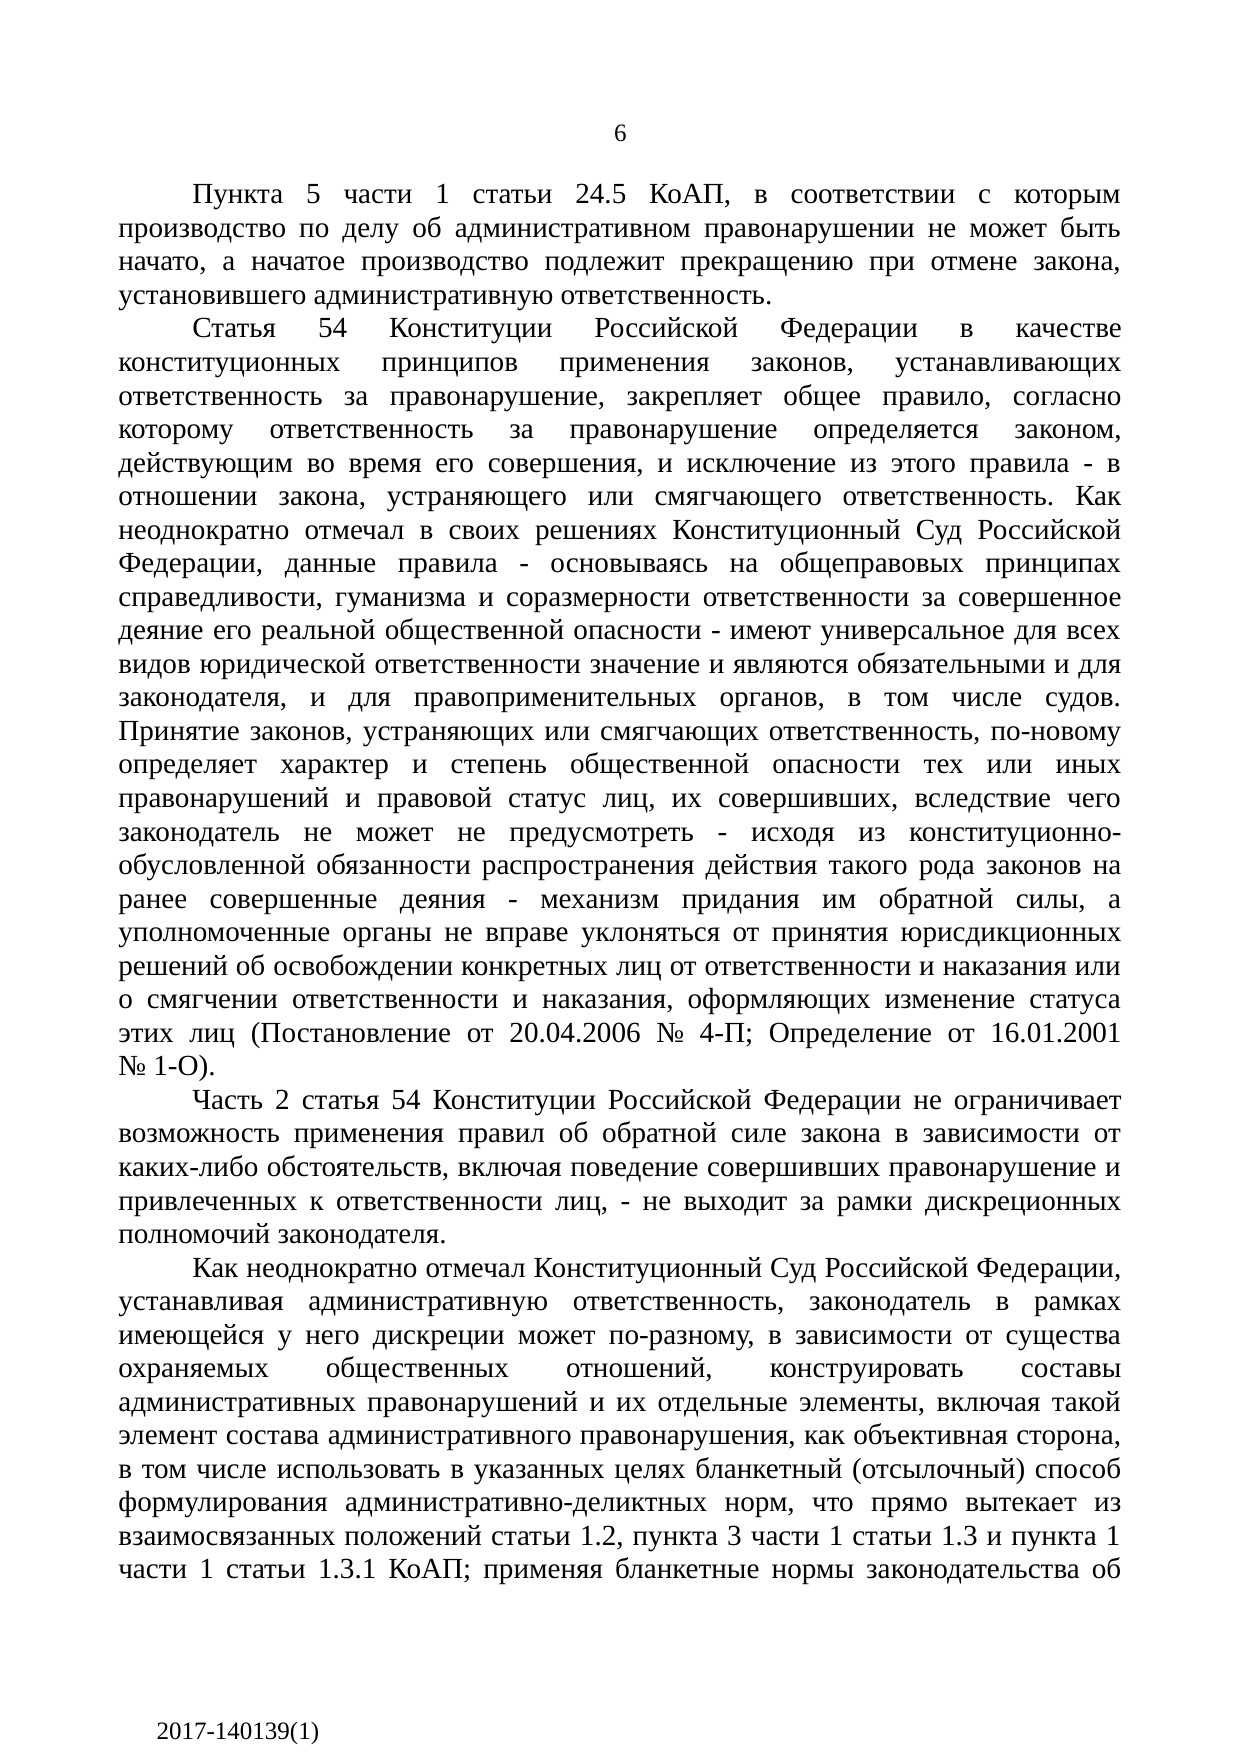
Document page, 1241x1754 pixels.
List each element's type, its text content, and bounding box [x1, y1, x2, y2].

text Статья 54 Конституции Российской Федерации в качестве конституционных принципов применения законов, устанавливающих ответственность за правонарушение, закрепляет общее правило, согласно которому ответственность за правонарушение определяется законом, действующим во время его совершения, и исключение из этого правила - в отношении закона, устраняющего или смягчающего ответственность. Как неоднократно отмечал в своих решениях Конституционный Суд Российской Федерации, данные правила - основываясь на общеправовых принципах справедливости, гуманизма и соразмерности ответственности за совершенное деяние его реальной общественной опасности - имеют универсальное для всех видов юридической ответственности значение и являются обязательными и для законодателя, и для правоприменительных органов, в том числе судов. Принятие законов, устраняющих или смягчающих ответственность, по-новому определяет характер и степень общественной опасности тех или иных правонарушений и правовой статус лиц, их совершивших, вследствие чего законодатель не может не предусмотреть - исходя из конституционно-обусловленной обязанности распространения действия такого рода законов на ранее совершенные деяния - механизм придания им обратной силы, а уполномоченные органы не вправе уклоняться от принятия юрисдикционных решений об освобождении конкретных лиц от ответственности и наказания или о смягчении ответственности и наказания, оформляющих изменение статуса этих лиц (Постановление от 20.04.2006 № 4-П; Определение от 16.01.2001 № 1-О). [118, 311, 1122, 1082]
text Часть 2 статья 54 Конституции Российской Федерации не ограничивает возможность применения правил об обратной силе закона в зависимости от каких-либо обстоятельств, включая поведение совершивших правонарушение и привлеченных к ответственности лиц, - не выходит за рамки дискреционных полномочий законодателя. [118, 1082, 1122, 1250]
text Пункта 5 части 1 статьи 24.5 КоАП, в соответствии с которым производство по делу об административном правонарушении не может быть начато, а начатое производство подлежит прекращению при отмене закона, установившего административную ответственность. [118, 176, 1122, 311]
text Как неоднократно отмечал Конституционный Суд Российской Федерации, устанавливая административную ответственность, законодатель в рамках имеющейся у него дискреции может по-разному, в зависимости от существа охраняемых общественных отношений, конструировать составы административных правонарушений и их отдельные элементы, включая такой элемент состава административного правонарушения, как объективная сторона, в том числе использовать в указанных целях бланкетный (отсылочный) способ формулирования административно-деликтных норм, что прямо вытекает из взаимосвязанных положений статьи 1.2, пункта 3 части 1 статьи 1.3 и пункта 1 части 1 статьи 1.3.1 КоАП; применяя бланкетные нормы законодательства об [118, 1250, 1122, 1585]
